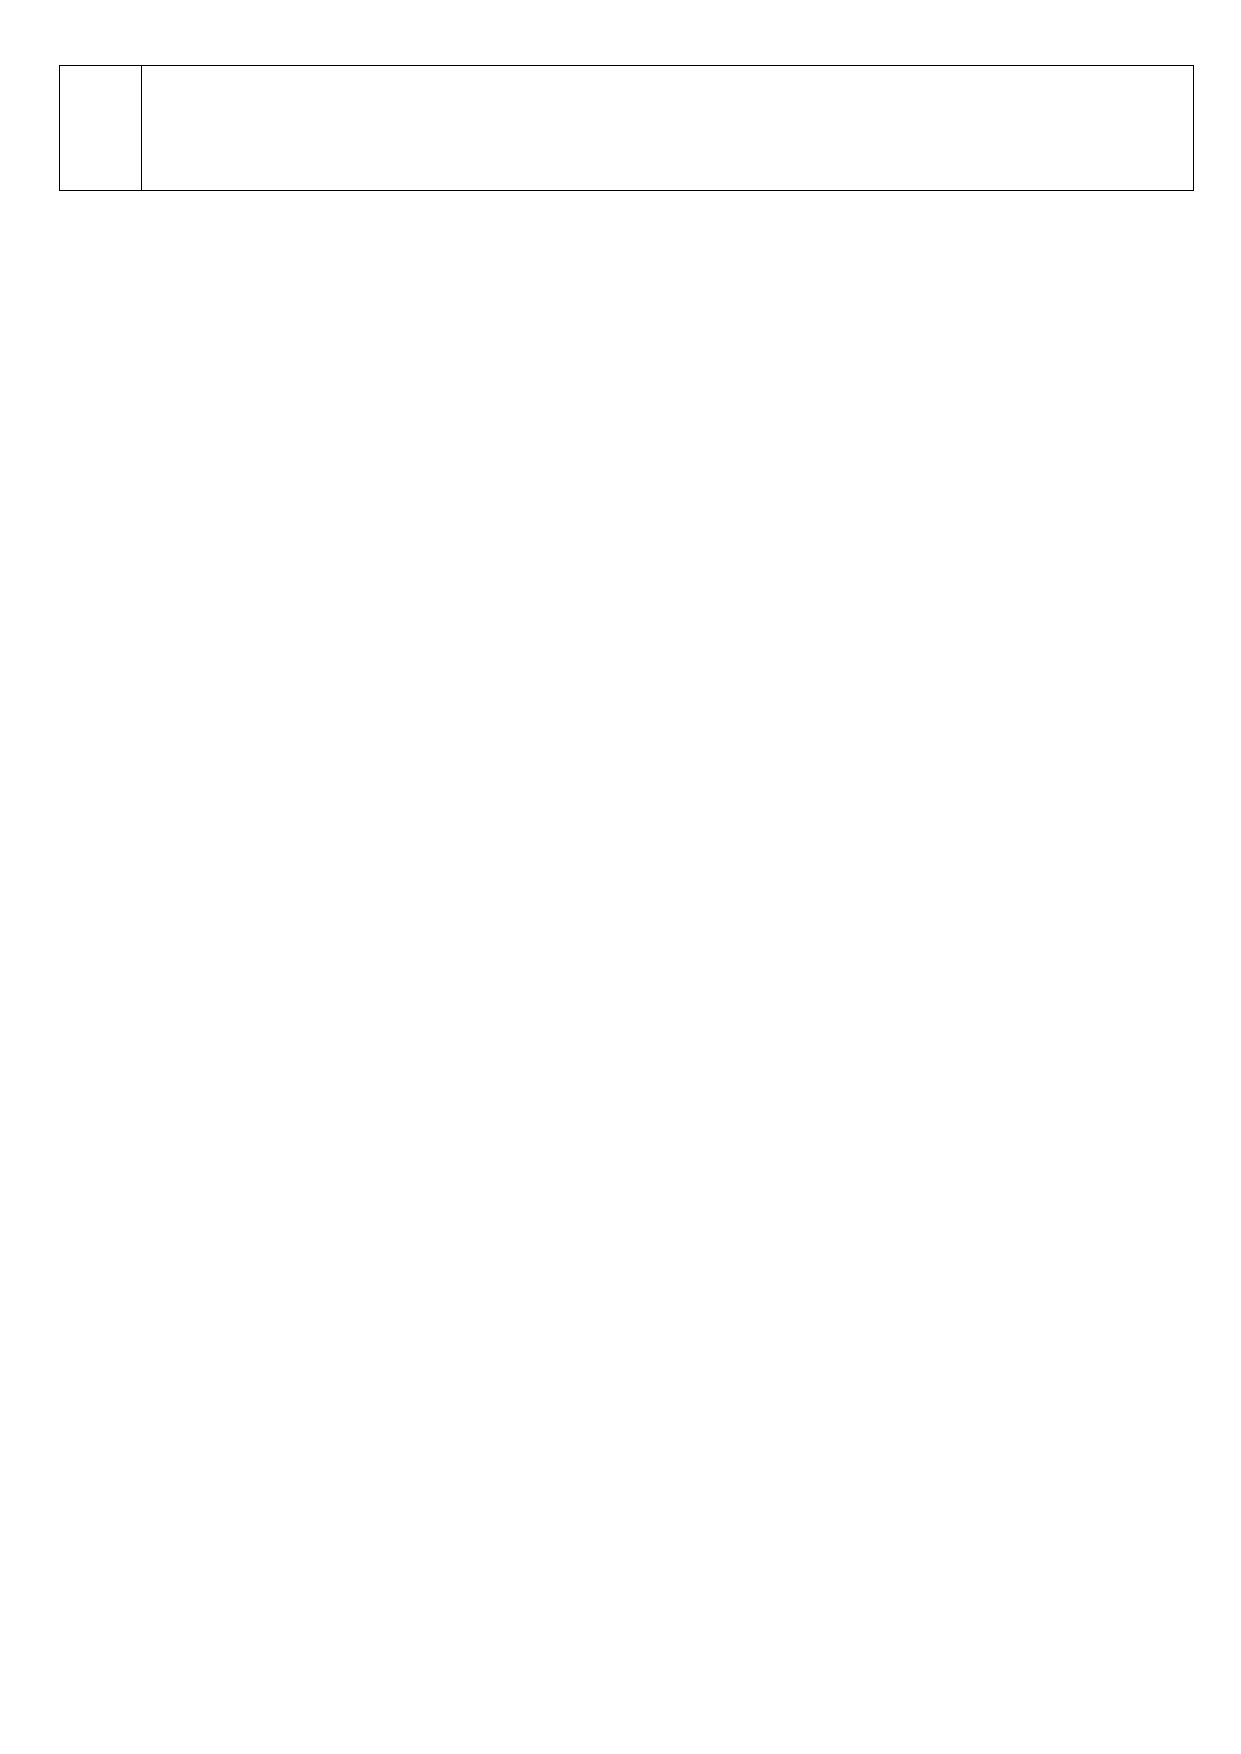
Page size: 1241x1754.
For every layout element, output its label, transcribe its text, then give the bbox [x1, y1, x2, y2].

table_cell 1.申請退費隨到隨辦，約1個月後費用可退至申請人指定帳戶。 2.退費金額 (1)一般車位：退費：650元/月。 (2)身心障礙車位：退費：455元/月。 (3)遙控器押金：新台幣1000元(請填具憑證用紙並檢附押金收據正本) [142, 66, 1193, 189]
table_cell 備 註 [60, 66, 141, 189]
